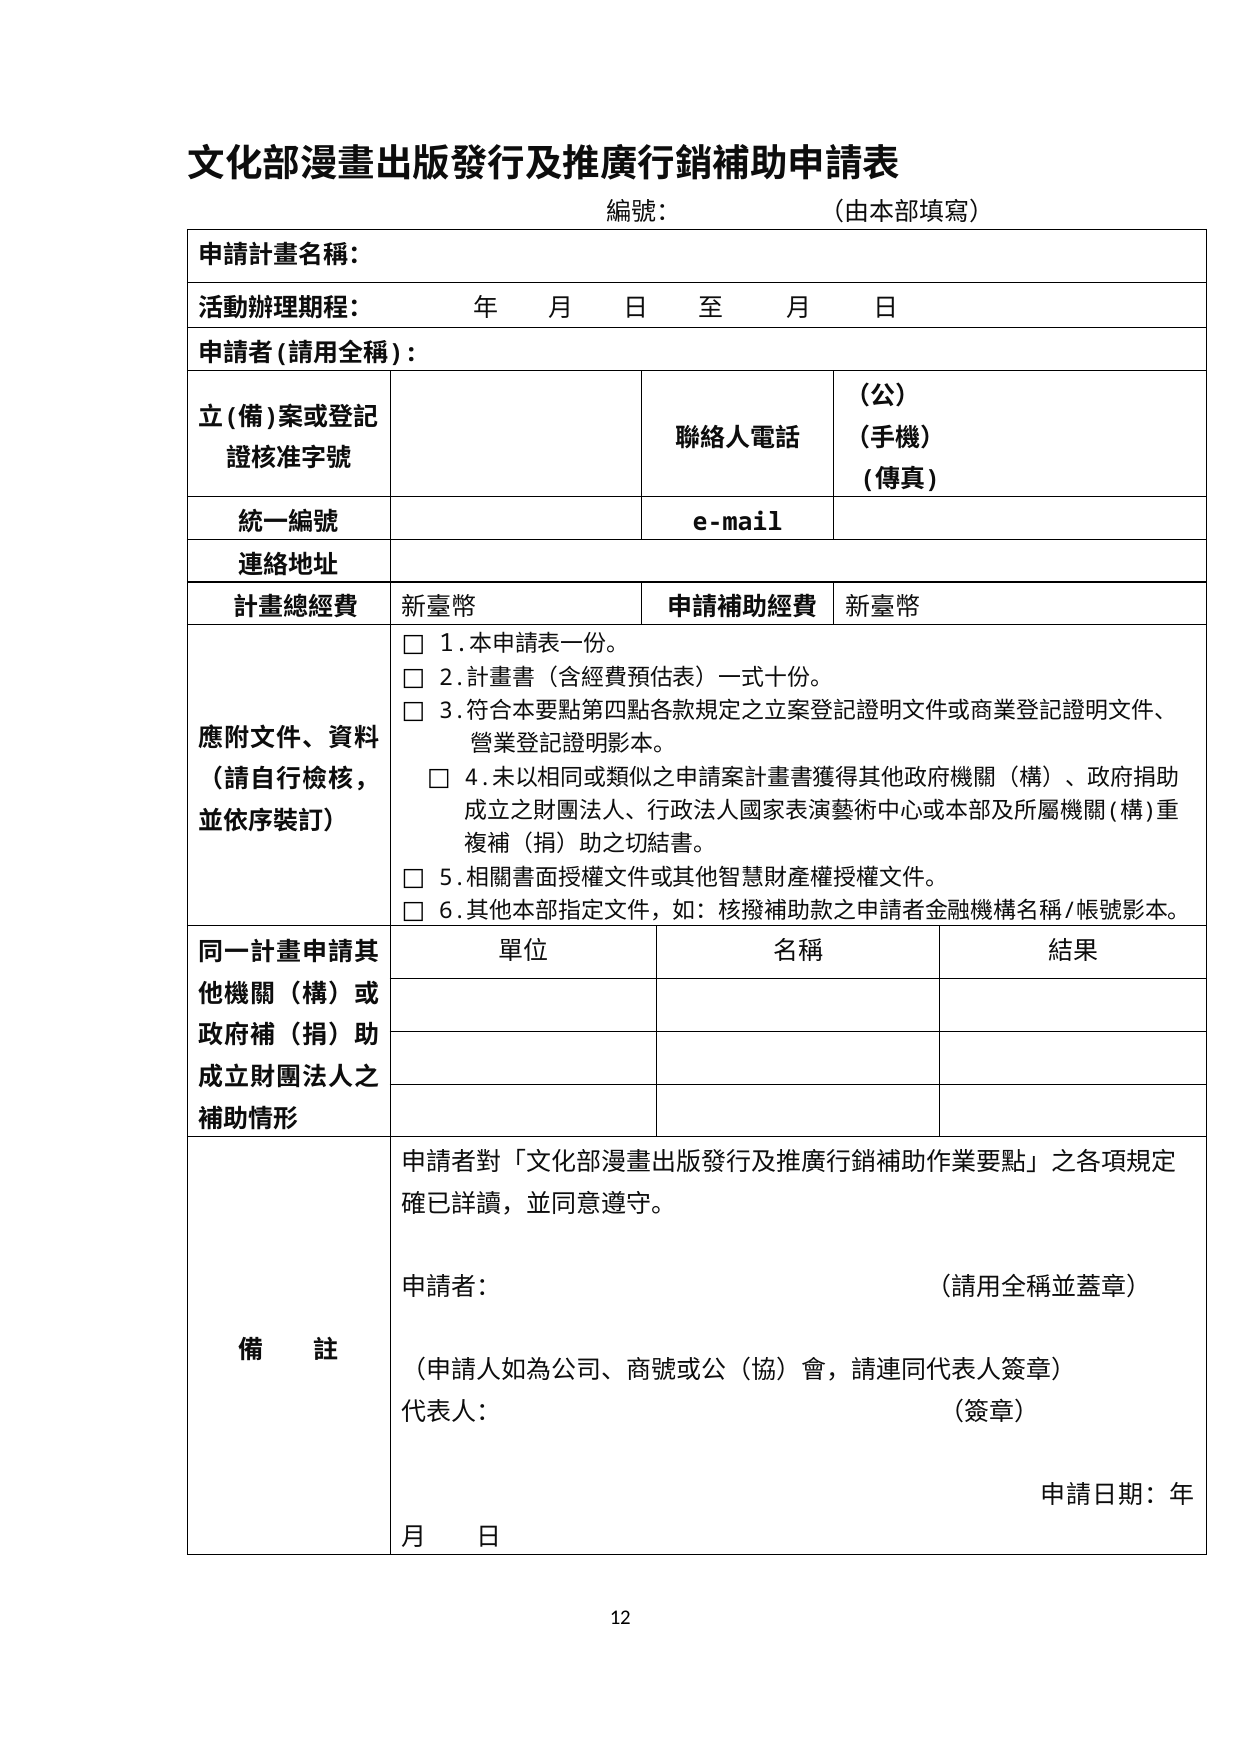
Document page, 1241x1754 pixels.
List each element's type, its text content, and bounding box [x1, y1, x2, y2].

table_cell 同一計畫申請其他機關（構）或政府補（捐）助成立財團法人之補助情形 [188, 926, 390, 1136]
table_cell [391, 371, 641, 496]
table_cell [657, 979, 939, 1031]
text 文化部漫畫出版發行及推廣行銷補助申請表 [187, 133, 1053, 187]
table_cell 1.本申請表一份。 2.計畫書（含經費預估表）一式十份。 3.符合本要點第四點各款規定之立案登記證明文件或商業登記證明文件、 營業登記證明影本。 4.未以相同或類似之申請案計畫書獲得其他政府機關（構）、政府捐助成立之財團法人、行政法人國家表演藝術中心或本部及所屬機關(構)重複補（捐）助之切結書。 5.相關書面授權文件或其他智慧財產權授權文件。 6.其他本部指定文件，如：核撥補助款之申請者金融機構名稱/帳號影本。 [391, 625, 1206, 925]
table_cell 活動辦理期程： 年 月 日 至 月 日 [188, 283, 1206, 327]
table_cell [657, 1032, 939, 1083]
table_cell [391, 497, 641, 539]
table_cell 新臺幣 [834, 583, 1206, 624]
table_cell [940, 979, 1206, 1031]
table_cell 申請補助經費 [642, 583, 833, 624]
table_cell 立(備)案或登記證核准字號 [188, 371, 390, 496]
table_cell 單位 [391, 926, 656, 978]
table_cell [391, 540, 1206, 581]
table_cell 申請者(請用全稱): [188, 328, 1206, 370]
table_cell [391, 1032, 656, 1083]
table_cell [940, 1032, 1206, 1083]
table_cell 新臺幣 [391, 583, 641, 624]
table_cell 名稱 [657, 926, 939, 978]
text 編號： （由本部填寫） [187, 187, 994, 229]
table_cell 聯絡人電話 [642, 371, 833, 496]
table_cell 應附文件、資料（請自行檢核，並依序裝訂） [188, 625, 390, 925]
table_cell 連絡地址 [188, 540, 390, 581]
table_cell [940, 1085, 1206, 1136]
table_cell （公） （手機） (傳真) [834, 371, 1206, 496]
table_cell 申請者對「文化部漫畫出版發行及推廣行銷補助作業要點」之各項規定確已詳讀，並同意遵守。 申請者： （請用全稱並蓋章） （申請人如為公司、商號或公（協）會，請連同代表人簽章） 代表人： （簽章） 申請日期：年 月 日 [391, 1137, 1206, 1554]
table_header 申請計畫名稱： [188, 230, 1206, 282]
table_cell e-mail [642, 497, 833, 539]
table_cell [391, 1085, 656, 1136]
table_cell 備 註 [188, 1137, 390, 1554]
table_cell 結果 [940, 926, 1206, 978]
table_cell [657, 1085, 939, 1136]
table_cell 計畫總經費 [188, 583, 390, 624]
table_cell [391, 979, 656, 1031]
table_cell [834, 497, 1206, 539]
table_cell 統一編號 [188, 497, 390, 539]
